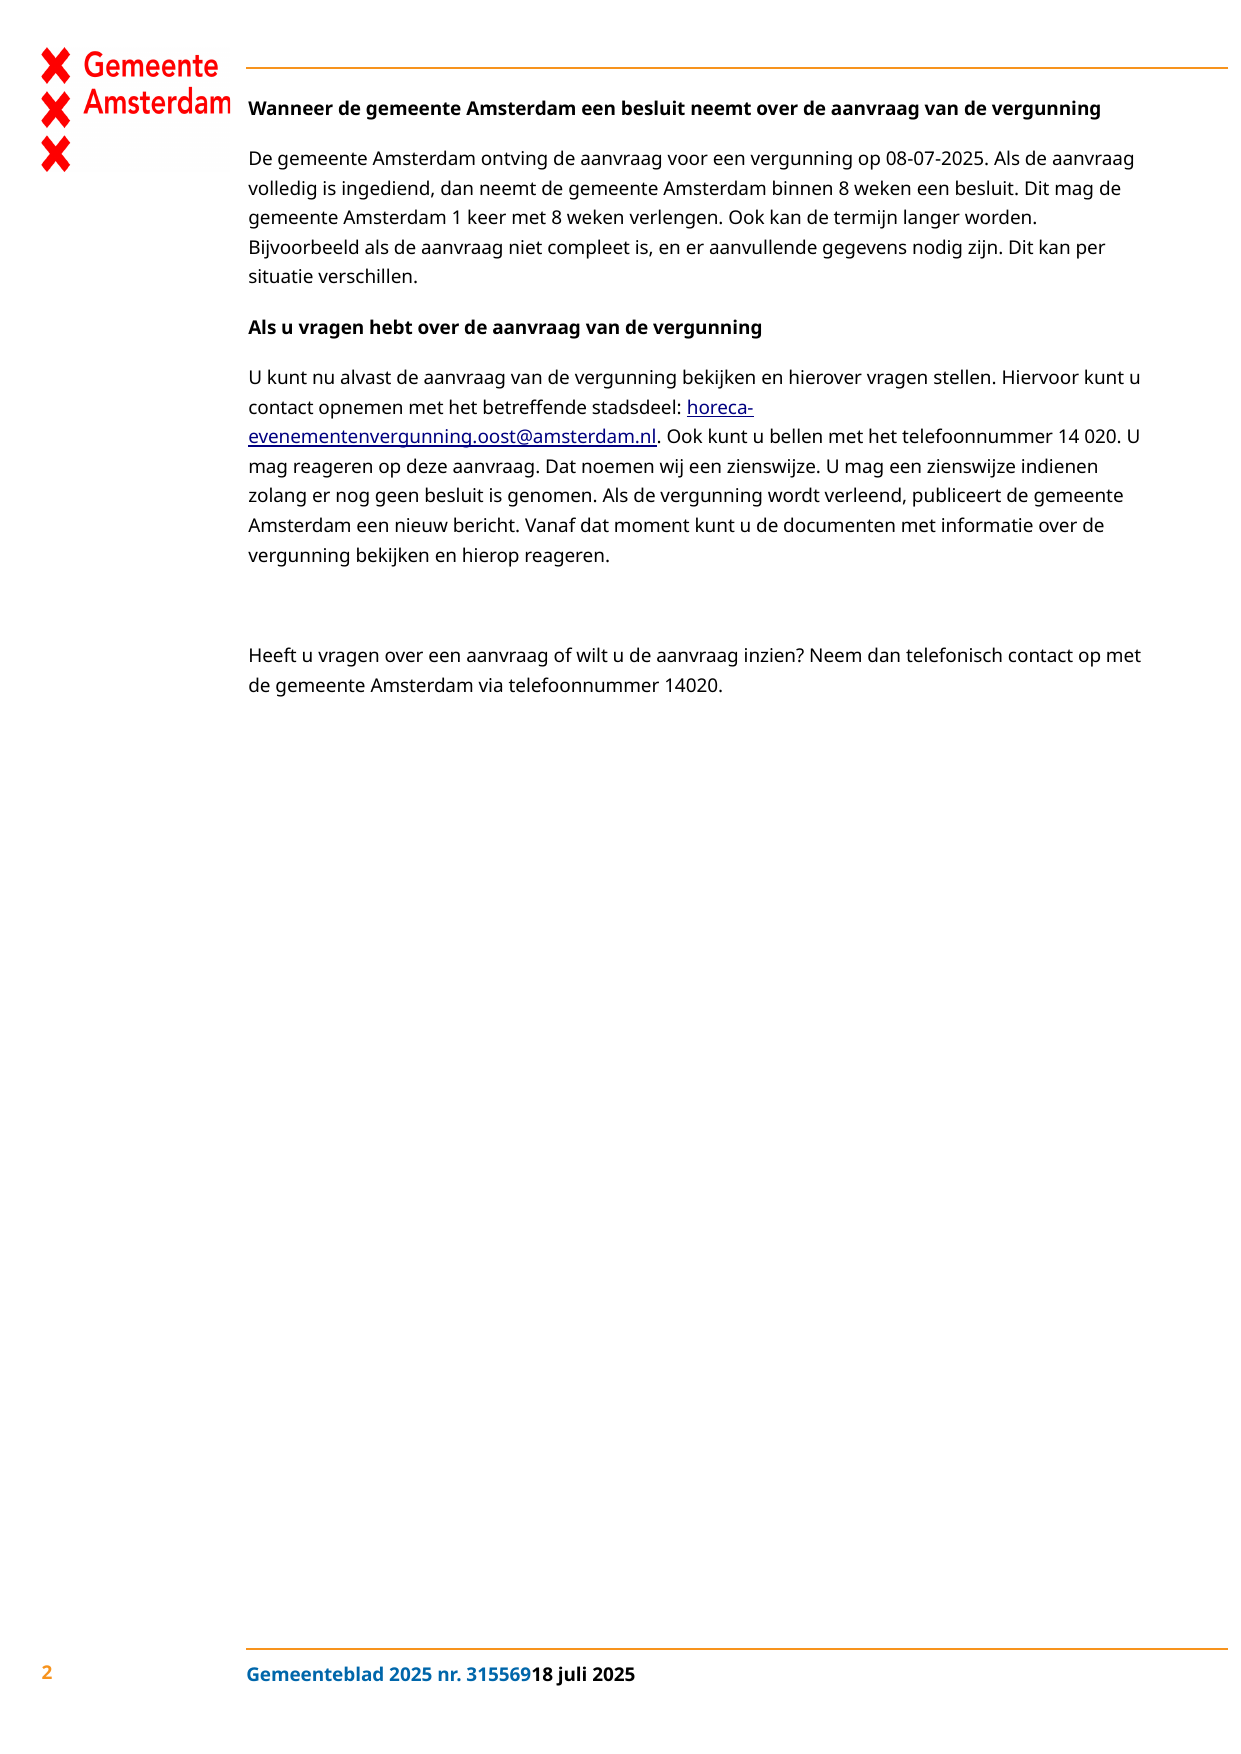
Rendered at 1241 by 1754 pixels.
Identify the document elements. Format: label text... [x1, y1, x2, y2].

text De gemeente Amsterdam ontving de aanvraag voor een vergunning op 08-07-2025. Als de aanvraag volledig is ingediend, dan neemt de gemeente Amsterdam binnen 8 weken een besluit. Dit mag de gemeente Amsterdam 1 keer met 8 weken verlengen. Ook kan de termijn langer worden. Bijvoorbeeld als de aanvraag niet compleet is, en er aanvullende gegevens nodig zijn. Dit kan per situatie verschillen. [248, 145, 1152, 289]
picture [41, 47, 231, 172]
text Heeft u vragen over een aanvraag of wilt u de aanvraag inzien? Neem dan telefonisch contact op met de gemeente Amsterdam via telefoonnummer 14020. [248, 643, 1152, 698]
text U kunt nu alvast de aanvraag van de vergunning bekijken en hierover vragen stellen. Hiervoor kunt u contact opnemen met het betreffende stadsdeel: horeca-evenementenvergunning.oost@amsterdam.nl. Ook kunt u bellen met het telefoonnummer 14 020. U mag reageren op deze aanvraag. Dat noemen wij een zienswijze. U mag een zienswijze indienen zolang er nog geen besluit is genomen. Als de vergunning wordt verleend, publiceert de gemeente Amsterdam een nieuw bericht. Vanaf dat moment kunt u de documenten met informatie over de vergunning bekijken en hierop reageren. [248, 364, 1152, 568]
text Als u vragen hebt over de aanvraag van de vergunning [248, 314, 1152, 340]
text Wanneer de gemeente Amsterdam een besluit neemt over de aanvraag van de vergunning [248, 95, 1152, 121]
